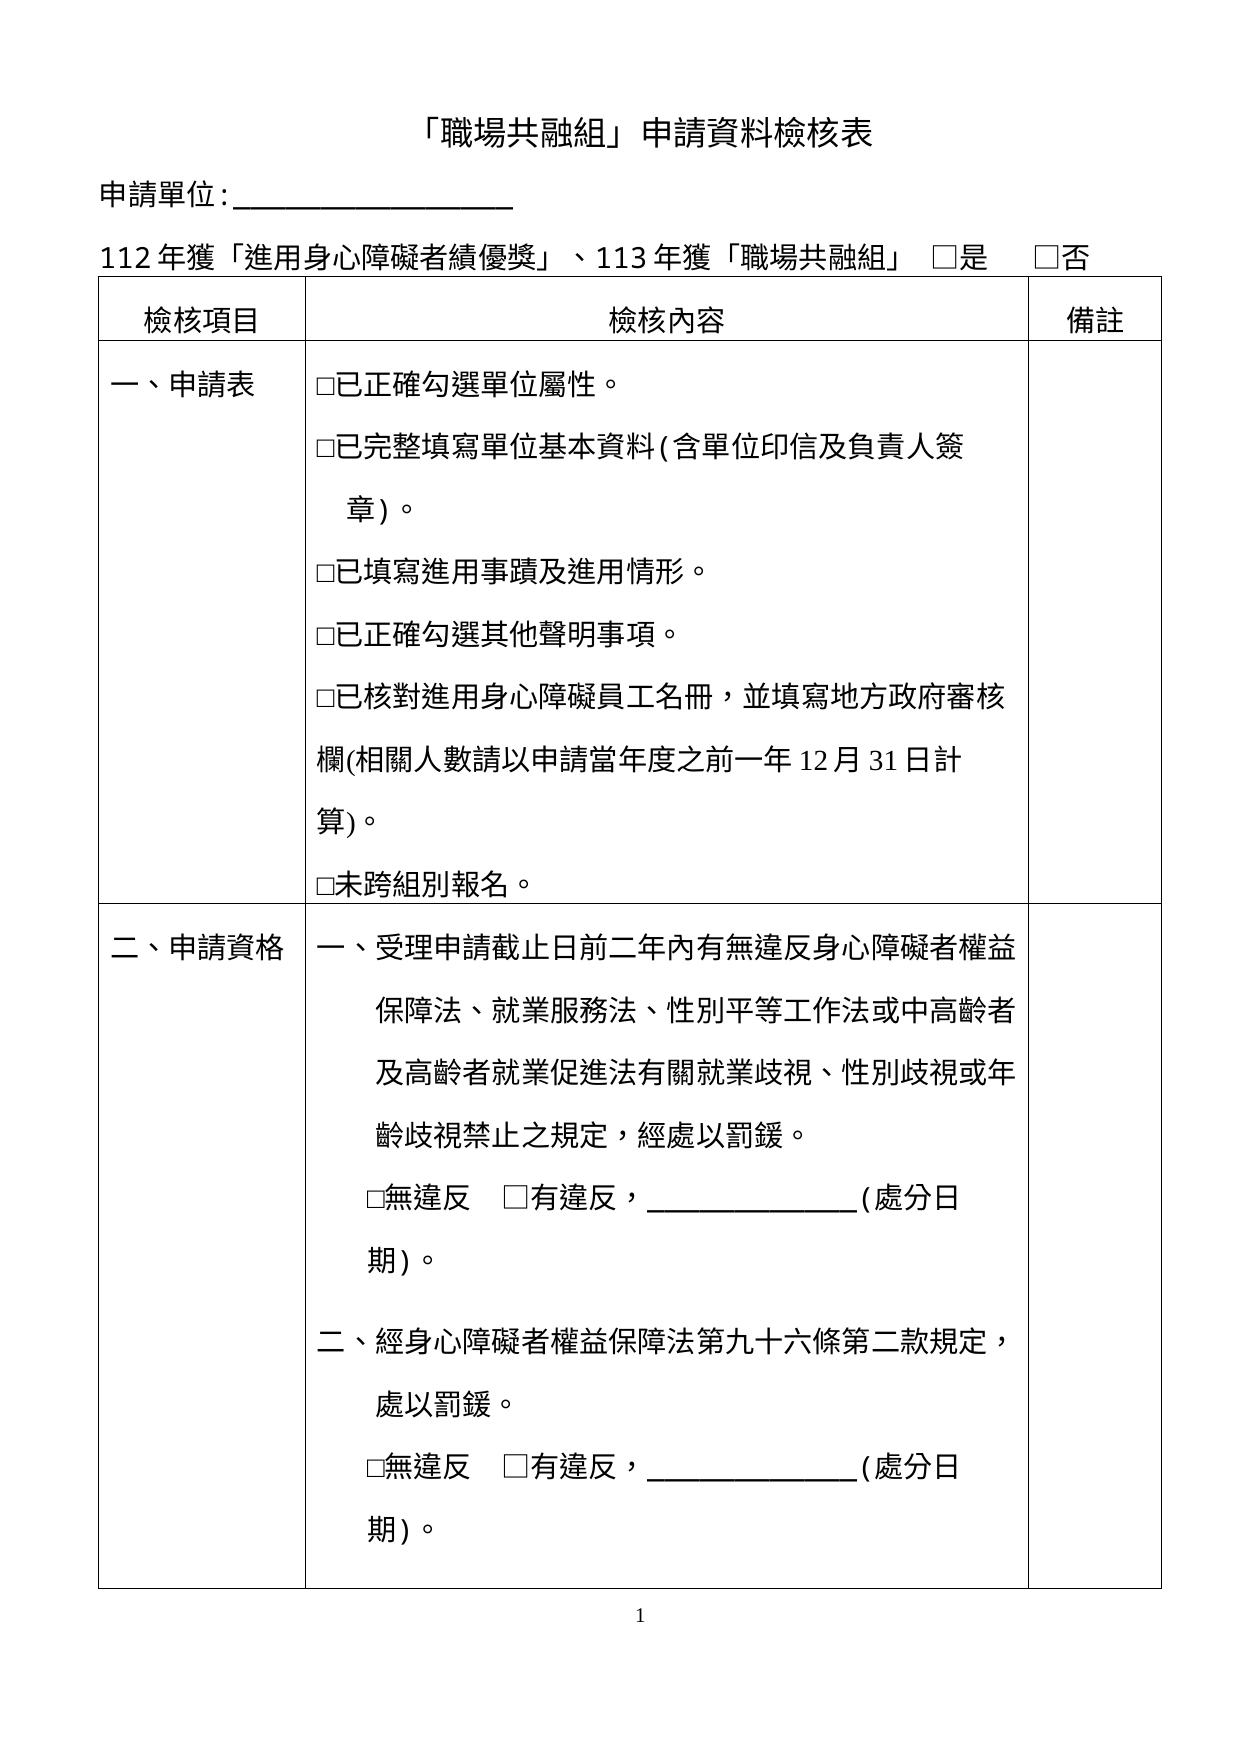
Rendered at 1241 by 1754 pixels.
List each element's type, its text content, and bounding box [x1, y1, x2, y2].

text 112年獲「進用身心障礙者績優獎」、113年獲「職場共融組」 □是 □否 [99, 214, 1147, 276]
text 「職場共融組」申請資料檢核表 [187, 89, 1093, 151]
table_cell 一、申請表 [99, 341, 305, 903]
table_cell 一、受理申請截止日前二年內有無違反身心障礙者權益保障法、就業服務法、性別平等工作法或中高齡者及高齡者就業促進法有關就業歧視、性別歧視或年齡歧視禁止之規定，經處以罰鍰。 □無違反 □有違反，____________(處分日期)。 二、經身心障礙者權益保障法第九十六條第二款規定，處以罰鍰。 □無違反 □有違反，____________(處分日期)。 [306, 904, 1028, 1588]
text 申請單位:________________ [99, 151, 1093, 214]
table_cell [1029, 904, 1161, 1588]
table_cell [1029, 341, 1161, 903]
table_cell 二、申請資格 [99, 904, 305, 1588]
table_cell □已正確勾選單位屬性。 □已完整填寫單位基本資料(含單位印信及負責人簽章)。 □已填寫進用事蹟及進用情形。 □已正確勾選其他聲明事項。 □已核對進用身心障礙員工名冊，並填寫地方政府審核欄(相關人數請以申請當年度之前一年12月31日計算)。 □未跨組別報名。 [306, 341, 1028, 903]
table_header 檢核內容 [306, 277, 1028, 340]
table_header 備註 [1029, 277, 1161, 340]
table_header 檢核項目 [99, 277, 305, 340]
